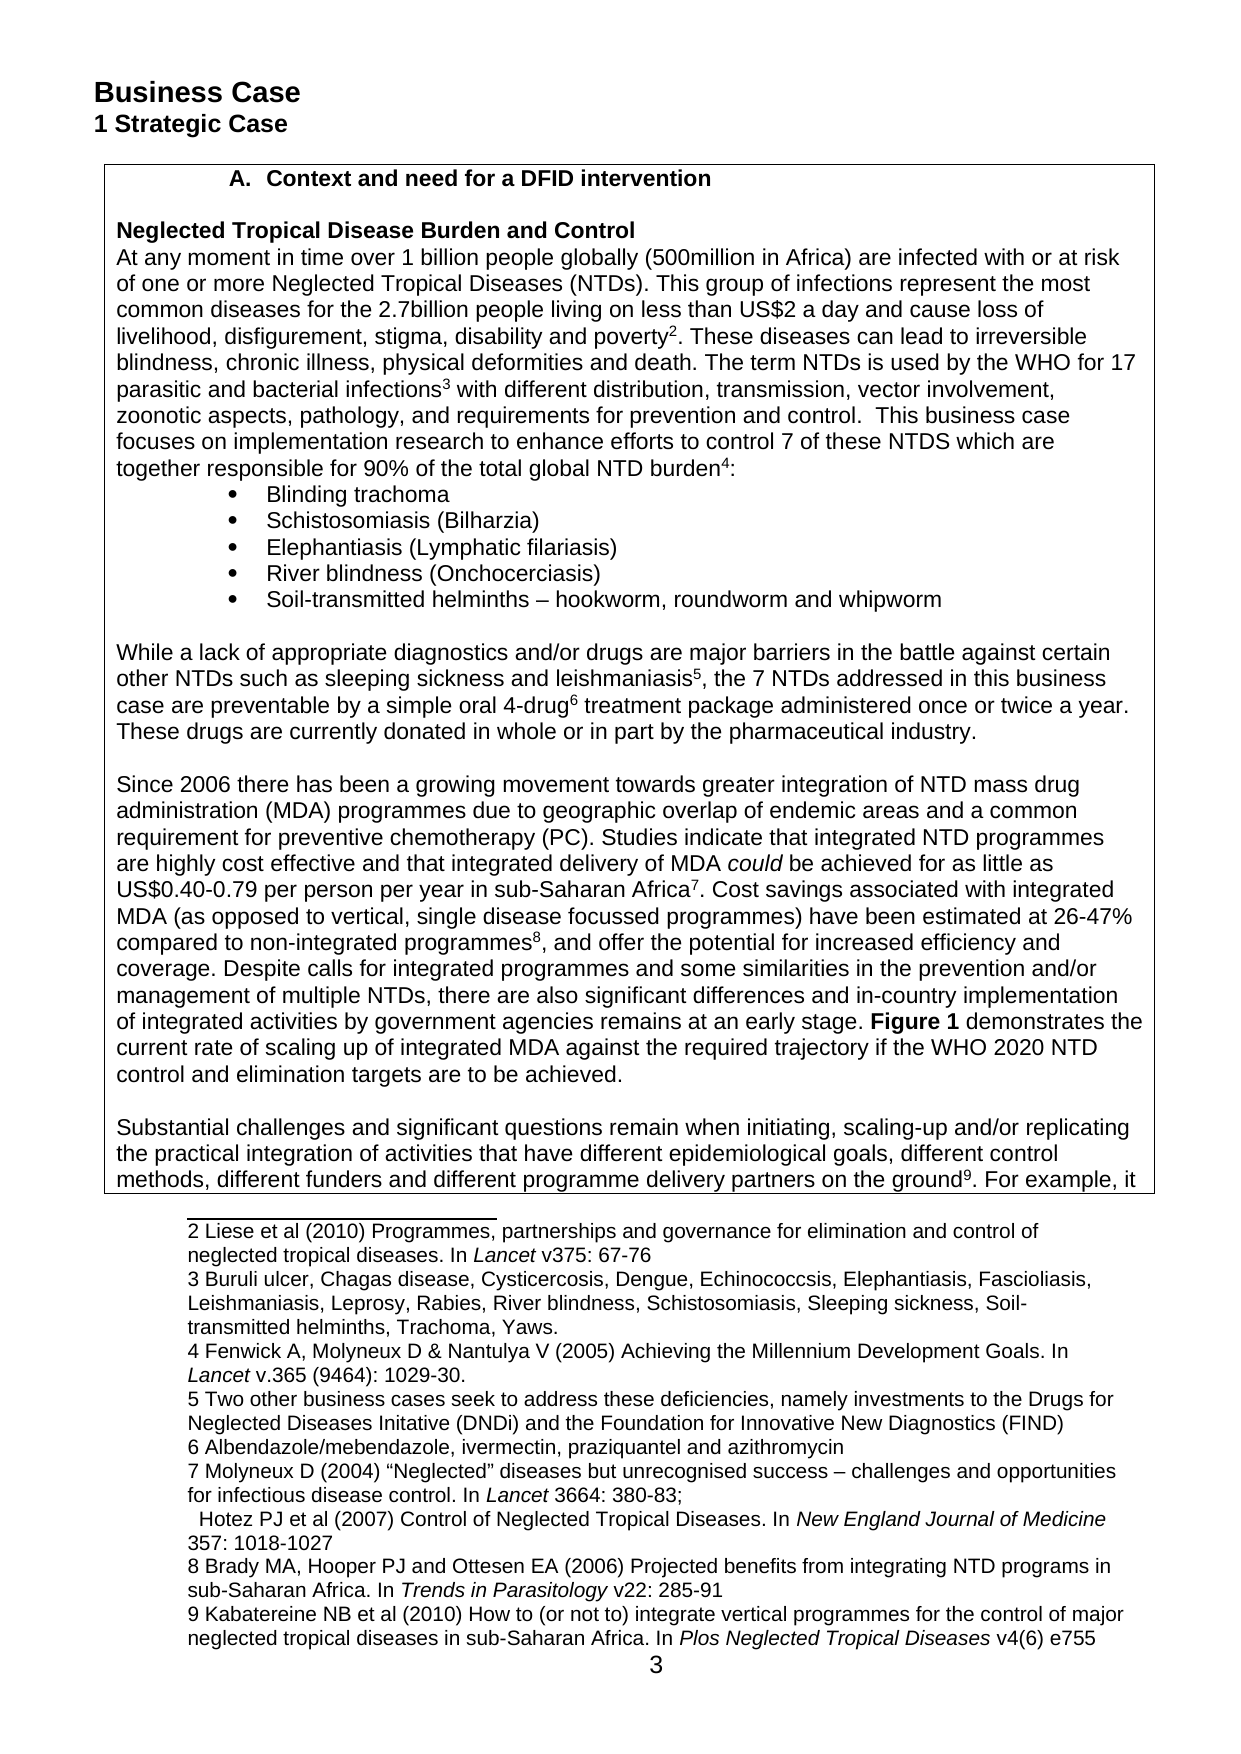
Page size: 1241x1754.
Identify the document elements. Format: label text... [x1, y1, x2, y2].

text Business Case [93, 75, 1125, 108]
text 1 Strategic Case [93, 108, 1125, 137]
table_header Context and need for a DFID intervention Neglected Tropical Disease Burden and Control At any moment in time over 1 billion people globally (500million in Africa) are infected with or at risk of one or more Neglected Tropical Diseases (NTDs). This group of infections represent the most common diseases for the 2.7billion people living on less than US$2 a day and cause loss of livelihood, disfigurement, stigma, disability and poverty. These diseases can lead to irreversible blindness, chronic illness, physical deformities and death. The term NTDs is used by the WHO for 17 parasitic and bacterial infections with different distribution, transmission, vector involvement, zoonotic aspects, pathology, and requirements for prevention and control. This business case focuses on implementation research to enhance efforts to control 7 of these NTDS which are together responsible for 90% of the total global NTD burden: Blinding trachoma Schistosomiasis (Bilharzia) Elephantiasis (Lymphatic filariasis) River blindness (Onchocerciasis) Soil-transmitted helminths – hookworm, roundworm and whipworm While a lack of appropriate diagnostics and/or drugs are major barriers in the battle against certain other NTDs such as sleeping sickness and leishmaniasis, the 7 NTDs addressed in this business case are preventable by a simple oral 4-drug treatment package administered once or twice a year. These drugs are currently donated in whole or in part by the pharmaceutical industry. Since 2006 there has been a growing movement towards greater integration of NTD mass drug administration (MDA) programmes due to geographic overlap of endemic areas and a common requirement for preventive chemotherapy (PC). Studies indicate that integrated NTD programmes are highly cost effective and that integrated delivery of MDA could be achieved for as little as US$0.40-0.79 per person per year in sub-Saharan Africa. Cost savings associated with integrated MDA (as opposed to vertical, single disease focussed programmes) have been estimated at 26-47% compared to non-integrated programmes, and offer the potential for increased efficiency and coverage. Despite calls for integrated programmes and some similarities in the prevention and/or management of multiple NTDs, there are also significant differences and in-country implementation of integrated activities by government agencies remains at an early stage. Figure 1 demonstrates the current rate of scaling up of integrated MDA against the required trajectory if the WHO 2020 NTD control and elimination targets are to be achieved. Substantial challenges and significant questions remain when initiating, scaling-up and/or replicating the practical integration of activities that have different epidemiological goals, different control methods, different funders and different programme delivery partners on the ground. For example, it remains unclear how best to integrate preventative chemotherapy for schistosomiais and/or trachoma within mass drug administration (MDA) programmes for onchocerciasis, lymphatic filariasis and the soil-transmitted helminths; or how best to ensure and measure drug adherence or to track adverse drug reactions and/or the development of drug resistance; knowledge is limited regarding the best delivery mechanisms for effective and sustainable MDA or what the preventive chemotherapy frequency should be under different conditions; and countries are lacking simple surveillance and monitoring and evaluation systems that allow them to track their own progress towards NTD control targets. However, as figure 1 demonstrates, these challenges and questions need addressing if we are to stand any hope of reaching the 2020 targets. Figure 1: Current versus required rates of NTD preventive chemotherapy coverage rates for reaching the 2020 NTD control and elimination targets. Implementation research is clearly needed to inform the optimal delivery and monitoring of integrated NTD programmes delivered at scale, and to ensure we have the right tools and the right knowledge to cost-effectively and sustainably control NTDs across a range of settings and contexts. Stronger evidence relating to the effects of NTD control campaigns to health systems and service delivery and, conversely, on the impact of the state of the wider health system on the effectiveness of NTD control efforts is also required. Integrated NTD control programmes have the potential to enhance elements of the general health service (e.g. surveillance systems, health workforce and health service reach) but may also introduce negative distorting effects. However, policy makers and donors need guidance on how best NTD control programmes can leverage the wider health system and vice versa to allow for not just stronger NTD control but more robust, efficient healthcare delivery in general. Fit with DFID Priorities and International Development Frameworks The Coalition Government has significant commitments relating to the prevention and control of infectious diseases of poverty. This is demonstrated through the DFID Business Plan 2011-15 which honours international commitments to support the achievement of the Millennium Development Goals (MDGs) and restrict the spread of major diseases. The plan states that the generation of evidence and the translation of this new knowledge in to policy and practice has the potential to significantly improve rates of return on DFID’s investments in these areas by informing funders, policy makers and implementation programme managers on the most cost-effective and sustainable tools and strategies to treat and control infectious diseases. Neglected Tropical Diseases The UK is a key player in the control and prevention of NTDs, alongside the WHO, USAID and the Bill and Melinda Gates Foundation (BMGF). In 2011, Minsters approved DFID’s greater involvement in NTD control with an additional funding of £195 million between 2011 and 2015 (with £20 million of this committed specifically to research). This commitment was formally announced at the January 2012 event marking the launch of the London Declaration on NTDs and associated WHO NTD Roadmap for Implementation which lays out ambitious NTD elimination and eradication targets by the year 2020. These targets include the eradication of Guinea worm and yaws; the global elimination of trachoma, leprosy, elephantiasis and sleeping sickness; the regional elimination of rabies, Chagas disease, visceral leishmaniasis and schistosomiasis; and a target to achieve at least 75% regular deworming treatment coverage amongst preschool and school-aged children in all countries endemic for soil-transmitted helminths. DFID’s Human Development Department operational plan 2011-2015 outlines the headline results the UK will achieve through directly financing global public goods to support reduced prevalence of NTDs. This business case compliments these commitments through the commissioning of intervention research to enhance the cost-effectiveness and sustainability of NTD control programmes on the ground and represents £15 million of the £20 million new ministerial commitment for NTD research. Generating Evidence and Facilitating the Transfer of Research into Use Decision-makers across the world need to base their decisions on information from reliable sources. DFID uses research to release the power of knowledge and technology to fight poverty, achieve the MDGs, inform discussions about future development frameworks and make sure development continues for future generations. We work with developing countries to identify major research challenges and then help tackle them with good scientific advice. We have a strong reputation for feeding useful research into the work of the international development community and our commitment to research has been growing in recent years. DFID’s investment in research has three main aims – 1) developing new technologies and innovations that have impact on poverty or its effects, 2) finding better and more cost-effective ways of delivering development to those who need it, including stopping things that do not work, and 3) better understanding of key development questions and background to support the best policy decisions. This business case pertains to the second aim and is intended to inform the more cost-effective and sustainable scaling up of integrated NTD control programmes and thus better enable the achievement of the WHO 2020 NTD control, elimination and eradication targets. [105, 165, 1154, 1192]
